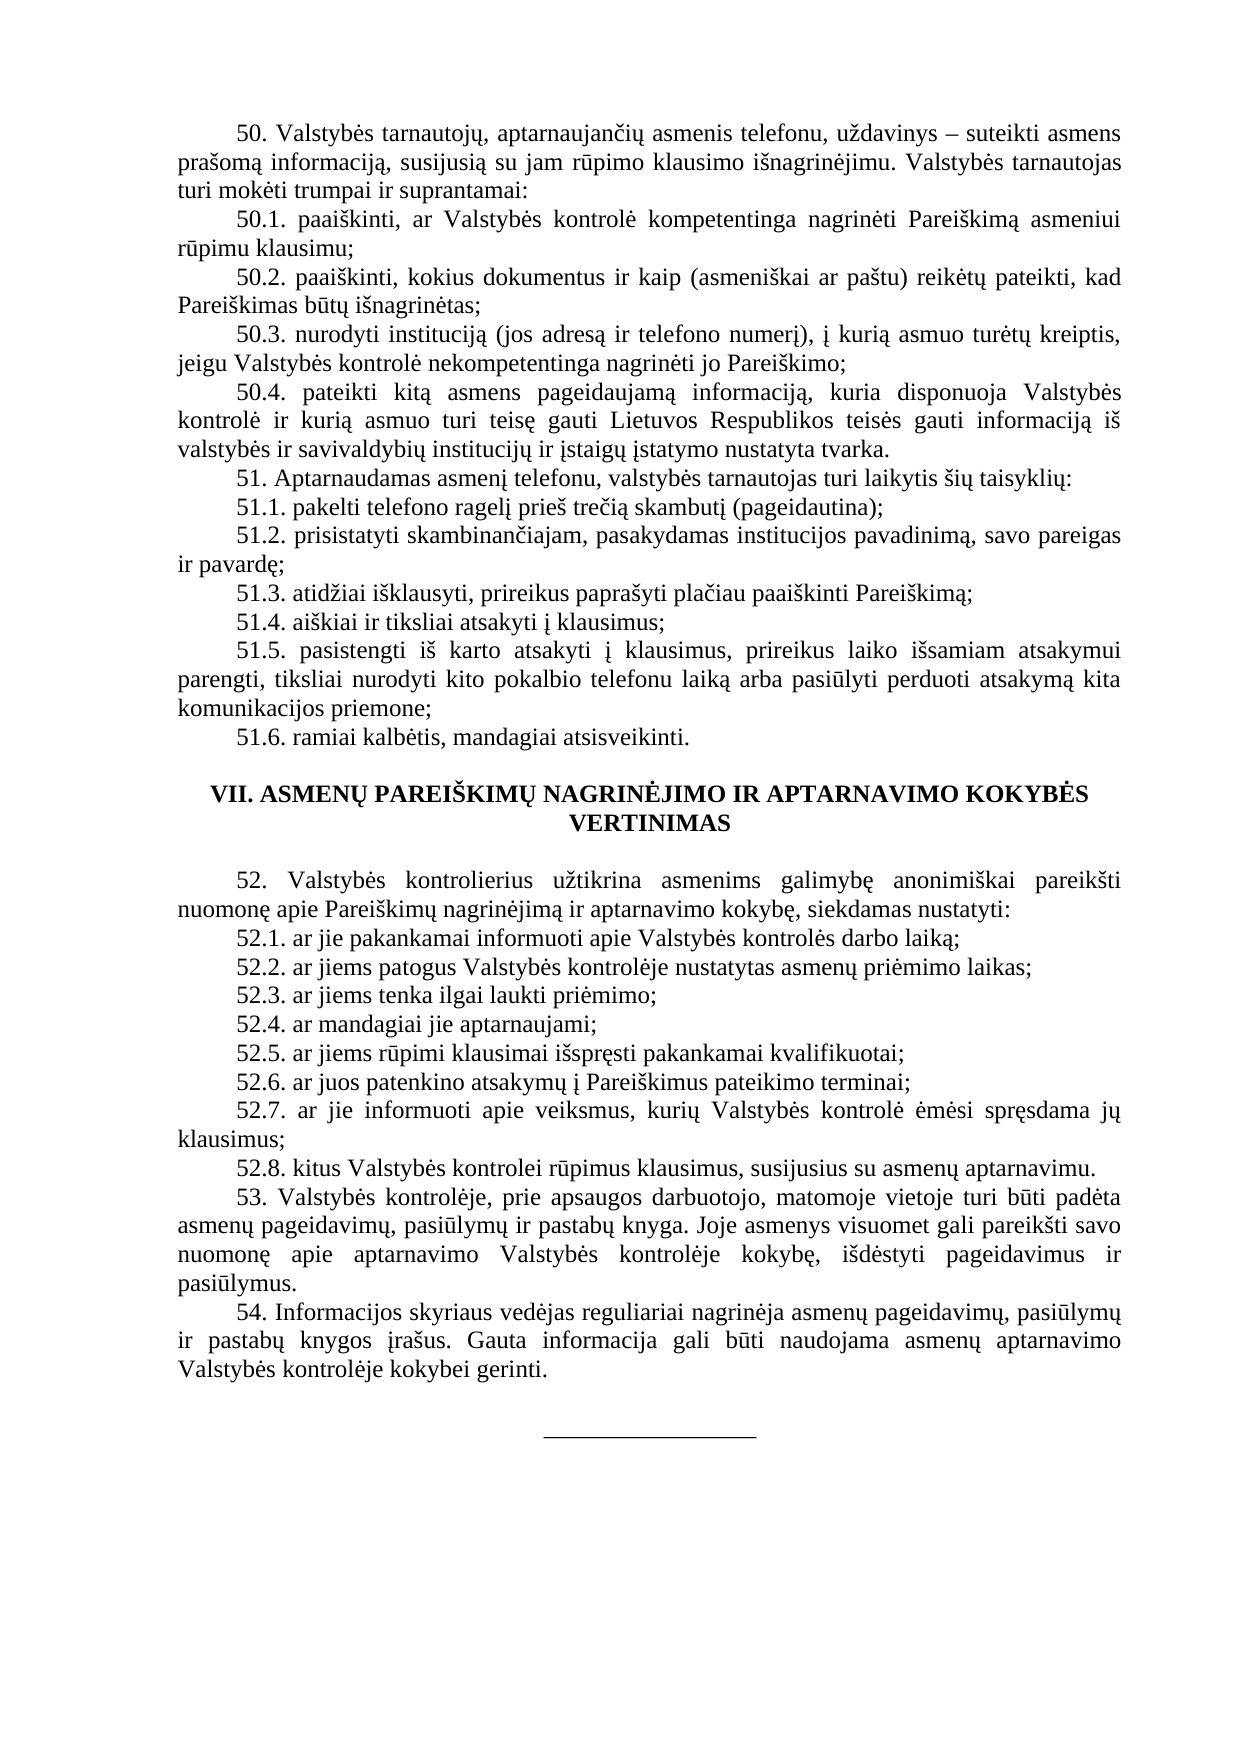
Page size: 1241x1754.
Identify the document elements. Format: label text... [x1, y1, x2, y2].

text 52.7. ar jie informuoti apie veiksmus, kurių Valstybės kontrolė ėmėsi spręsdama jų klausimus; [177, 1096, 1122, 1153]
text 51.6. ramiai kalbėtis, mandagiai atsisveikinti. [177, 722, 1122, 751]
text 54. Informacijos skyriaus vedėjas reguliariai nagrinėja asmenų pageidavimų, pasiūlymų ir pastabų knygos įrašus. Gauta informacija gali būti naudojama asmenų aptarnavimo Valstybės kontrolėje kokybei gerinti. [177, 1297, 1122, 1383]
text 51.5. pasistengti iš karto atsakyti į klausimus, prireikus laiko išsamiam atsakymui parengti, tiksliai nurodyti kito pokalbio telefonu laiką arba pasiūlyti perduoti atsakymą kita komunikacijos priemone; [177, 636, 1122, 722]
text 52.2. ar jiems patogus Valstybės kontrolėje nustatytas asmenų priėmimo laikas; [177, 952, 1122, 981]
text 52.6. ar juos patenkino atsakymų į Pareiškimus pateikimo terminai; [177, 1067, 1122, 1096]
text 51.2. prisistatyti skambinančiajam, pasakydamas institucijos pavadinimą, savo pareigas ir pavardę; [177, 521, 1122, 578]
text 52.3. ar jiems tenka ilgai laukti priėmimo; [177, 981, 1122, 1009]
text 52.5. ar jiems rūpimi klausimai išspręsti pakankamai kvalifikuotai; [177, 1038, 1122, 1067]
text 50.3. nurodyti instituciją (jos adresą ir telefono numerį), į kurią asmuo turėtų kreiptis, jeigu Valstybės kontrolė nekompetentinga nagrinėti jo Pareiškimo; [177, 319, 1122, 377]
text 52.1. ar jie pakankamai informuoti apie Valstybės kontrolės darbo laiką; [177, 923, 1122, 952]
text 53. Valstybės kontrolėje, prie apsaugos darbuotojo, matomoje vietoje turi būti padėta asmenų pageidavimų, pasiūlymų ir pastabų knyga. Joje asmenys visuomet gali pareikšti savo nuomonę apie aptarnavimo Valstybės kontrolėje kokybę, išdėstyti pageidavimus ir pasiūlymus. [177, 1182, 1122, 1297]
text 52. Valstybės kontrolierius užtikrina asmenims galimybę anonimiškai pareikšti nuomonę apie Pareiškimų nagrinėjimą ir aptarnavimo kokybę, siekdamas nustatyti: [177, 866, 1122, 923]
text 50.2. paaiškinti, kokius dokumentus ir kaip (asmeniškai ar paštu) reikėtų pateikti, kad Pareiškimas būtų išnagrinėtas; [177, 262, 1122, 319]
text 51.4. aiškiai ir tiksliai atsakyti į klausimus; [177, 607, 1122, 636]
text 51.3. atidžiai išklausyti, prireikus paprašyti plačiau paaiškinti Pareiškimą; [177, 578, 1122, 607]
text 50. Valstybės tarnautojų, aptarnaujančių asmenis telefonu, uždavinys – suteikti asmens prašomą informaciją, susijusią su jam rūpimo klausimo išnagrinėjimu. Valstybės tarnautojas turi mokėti trumpai ir suprantamai: [177, 118, 1122, 204]
text 51. Aptarnaudamas asmenį telefonu, valstybės tarnautojas turi laikytis šių taisyklių: [177, 463, 1122, 492]
text 51.1. pakelti telefono ragelį prieš trečią skambutį (pageidautina); [177, 492, 1122, 521]
text VII. ASMENŲ PAREIŠKIMŲ NAGRINĖJIMO IR APTARNAVIMO KOKYBĖS VERTINIMAS [177, 779, 1122, 837]
text 52.4. ar mandagiai jie aptarnaujami; [177, 1009, 1122, 1038]
text 50.4. pateikti kitą asmens pageidaujamą informaciją, kuria disponuoja Valstybės kontrolė ir kurią asmuo turi teisę gauti Lietuvos Respublikos teisės gauti informaciją iš valstybės ir savivaldybių institucijų ir įstaigų įstatymo nustatyta tvarka. [177, 377, 1122, 463]
text _________________ [177, 1412, 1122, 1441]
text 52.8. kitus Valstybės kontrolei rūpimus klausimus, susijusius su asmenų aptarnavimu. [177, 1153, 1122, 1182]
text 50.1. paaiškinti, ar Valstybės kontrolė kompetentinga nagrinėti Pareiškimą asmeniui rūpimu klausimu; [177, 204, 1122, 262]
